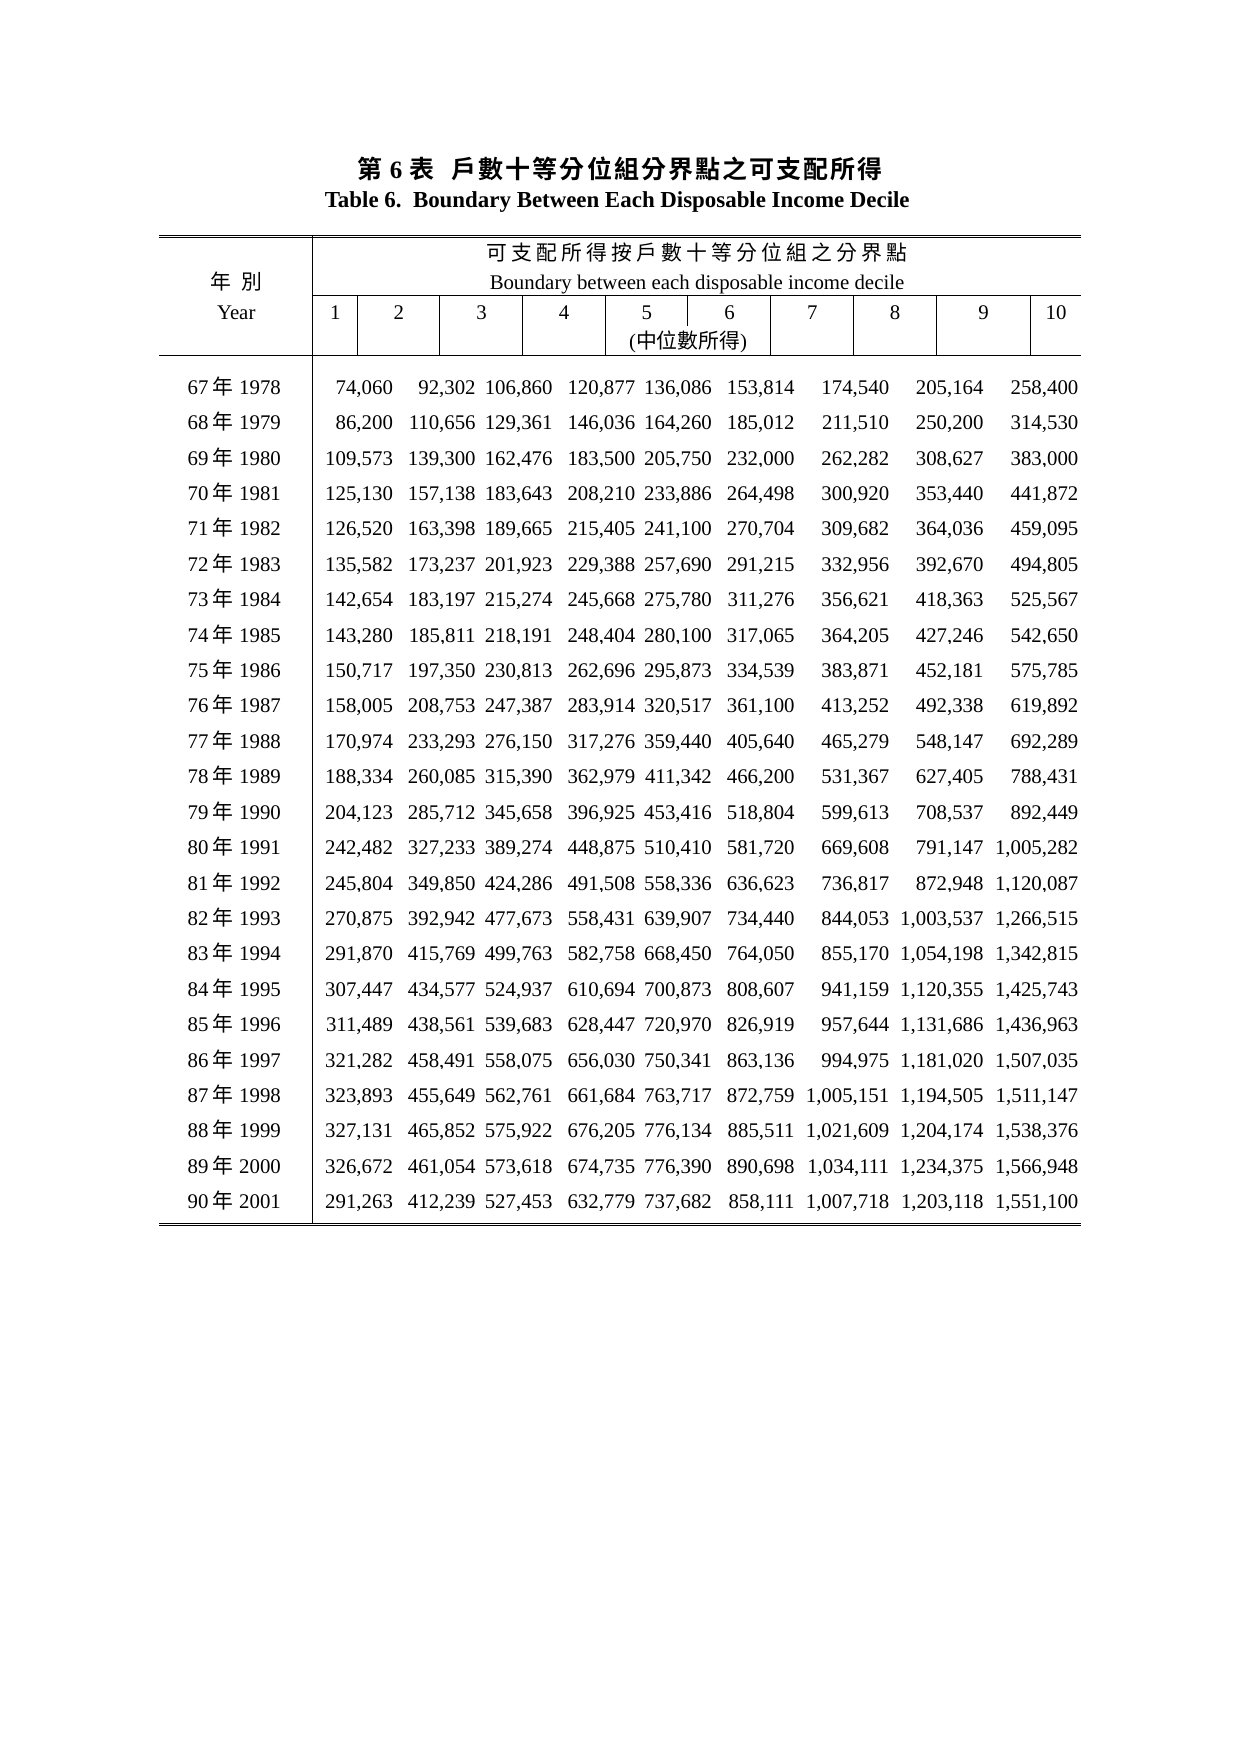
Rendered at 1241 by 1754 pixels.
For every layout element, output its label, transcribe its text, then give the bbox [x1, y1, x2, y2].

table_cell [638, 1211, 714, 1222]
table_cell 628,447 [555, 998, 638, 1034]
table_cell 441,872 [986, 467, 1081, 502]
table_cell 1992 [236, 857, 312, 892]
table_cell 262,696 [555, 644, 638, 679]
table_cell 674,735 [555, 1140, 638, 1175]
table_cell [555, 356, 638, 361]
table_cell 110,656 [396, 396, 478, 432]
table_cell 994,975 [797, 1034, 892, 1069]
table_cell [236, 1211, 312, 1222]
table_cell 668,450 [638, 928, 714, 963]
table_cell 2001 [236, 1175, 312, 1211]
table_cell 85年 [159, 998, 236, 1034]
table_cell 317,276 [555, 715, 638, 750]
table_cell 142,654 [313, 573, 396, 609]
table_cell 639,907 [638, 892, 714, 927]
table_cell 791,147 [892, 821, 986, 857]
table_cell 73年 [159, 573, 236, 609]
table_cell [555, 1211, 638, 1222]
table_cell 776,134 [638, 1105, 714, 1140]
table_cell 211,510 [797, 396, 892, 432]
table_cell 189,665 [478, 503, 555, 538]
table_cell 844,053 [797, 892, 892, 927]
table_cell 264,498 [715, 467, 797, 502]
table_cell 415,769 [396, 928, 478, 963]
table_cell 88年 [159, 1105, 236, 1140]
table_cell Table 6. Boundary Between Each Disposable Income Decile [159, 188, 1081, 235]
table_cell 334,539 [715, 644, 797, 679]
table_cell 300,920 [797, 467, 892, 502]
table_cell 527,453 [478, 1175, 555, 1211]
table_cell 656,030 [555, 1034, 638, 1069]
table_cell 826,919 [715, 998, 797, 1034]
table_cell 1,120,087 [986, 857, 1081, 892]
table_cell 84年 [159, 963, 236, 998]
table_cell 2 [358, 296, 439, 326]
table_cell 1,005,151 [797, 1069, 892, 1104]
table_cell [715, 1211, 797, 1222]
table_cell 1986 [236, 644, 312, 679]
table_cell 632,779 [555, 1175, 638, 1211]
table_cell 可支配所得按戶數十等分位組之分界點 Boundary between each disposable income decile [313, 238, 1081, 295]
table_cell 164,260 [638, 396, 714, 432]
table_cell 125,130 [313, 467, 396, 502]
table_cell 499,763 [478, 928, 555, 963]
table_cell 1,566,948 [986, 1140, 1081, 1175]
table_cell 314,530 [986, 396, 1081, 432]
table_cell 307,447 [313, 963, 396, 998]
table_cell 1988 [236, 715, 312, 750]
table_cell 349,850 [396, 857, 478, 892]
table_cell 162,476 [478, 432, 555, 467]
table_cell [358, 326, 439, 355]
table_cell 86,200 [313, 396, 396, 432]
table_cell 459,095 [986, 503, 1081, 538]
table_cell 1,003,537 [892, 892, 986, 927]
table_cell 736,817 [797, 857, 892, 892]
table_cell 581,720 [715, 821, 797, 857]
table_cell 764,050 [715, 928, 797, 963]
table_cell 1978 [236, 361, 312, 396]
table_cell 183,500 [555, 432, 638, 467]
table_cell 359,440 [638, 715, 714, 750]
table_cell 9 [937, 296, 1030, 326]
table_cell 477,673 [478, 892, 555, 927]
table_cell 510,410 [638, 821, 714, 857]
table_cell 1,511,147 [986, 1069, 1081, 1104]
table_cell 291,870 [313, 928, 396, 963]
table_cell 262,282 [797, 432, 892, 467]
table_cell 872,759 [715, 1069, 797, 1104]
table_cell 776,390 [638, 1140, 714, 1175]
table_cell 941,159 [797, 963, 892, 998]
table_cell 438,561 [396, 998, 478, 1034]
table_cell 291,215 [715, 538, 797, 573]
table_cell 68年 [159, 396, 236, 432]
table_cell 280,100 [638, 609, 714, 644]
table_cell 1,507,035 [986, 1034, 1081, 1069]
table_cell 143,280 [313, 609, 396, 644]
table_cell 215,274 [478, 573, 555, 609]
table_cell 413,252 [797, 680, 892, 715]
table_cell 230,813 [478, 644, 555, 679]
table_cell 245,668 [555, 573, 638, 609]
table_cell [854, 326, 936, 355]
table_cell [715, 356, 797, 361]
table_cell 1982 [236, 503, 312, 538]
table_cell 81年 [159, 857, 236, 892]
table_cell 260,085 [396, 750, 478, 786]
table_cell 364,205 [797, 609, 892, 644]
table_cell 283,914 [555, 680, 638, 715]
table_cell 558,336 [638, 857, 714, 892]
table_cell [797, 356, 892, 361]
table_cell 362,979 [555, 750, 638, 786]
table_cell 247,387 [478, 680, 555, 715]
table_cell 383,000 [986, 432, 1081, 467]
table_cell [1031, 326, 1081, 355]
table_cell 383,871 [797, 644, 892, 679]
table_cell 327,233 [396, 821, 478, 857]
table_cell 636,623 [715, 857, 797, 892]
table_cell 76年 [159, 680, 236, 715]
table_cell 201,923 [478, 538, 555, 573]
table_cell 163,398 [396, 503, 478, 538]
table_cell 1,181,020 [892, 1034, 986, 1069]
table_cell 494,805 [986, 538, 1081, 573]
table_cell 86年 [159, 1034, 236, 1069]
table_cell 465,279 [797, 715, 892, 750]
table_cell 126,520 [313, 503, 396, 538]
table_cell 353,440 [892, 467, 986, 502]
table_cell 250,200 [892, 396, 986, 432]
table_cell 676,205 [555, 1105, 638, 1140]
table_cell 1989 [236, 750, 312, 786]
table_cell 1987 [236, 680, 312, 715]
table_cell 69年 [159, 432, 236, 467]
table_cell 392,942 [396, 892, 478, 927]
table_cell 1999 [236, 1105, 312, 1140]
table_cell 708,537 [892, 786, 986, 821]
table_cell 153,814 [715, 361, 797, 396]
table_cell 232,000 [715, 432, 797, 467]
table_cell 734,440 [715, 892, 797, 927]
table_cell 311,276 [715, 573, 797, 609]
table_cell 465,852 [396, 1105, 478, 1140]
table_cell 599,613 [797, 786, 892, 821]
table_cell 270,875 [313, 892, 396, 927]
table_cell 1,021,609 [797, 1105, 892, 1140]
table_cell 248,404 [555, 609, 638, 644]
table_cell 855,170 [797, 928, 892, 963]
table_cell [440, 326, 522, 355]
table_cell 1993 [236, 892, 312, 927]
table_cell 345,658 [478, 786, 555, 821]
table_cell 1,266,515 [986, 892, 1081, 927]
table_cell 1,425,743 [986, 963, 1081, 998]
table_cell 109,573 [313, 432, 396, 467]
table_cell 1998 [236, 1069, 312, 1104]
table_cell 763,717 [638, 1069, 714, 1104]
table_cell [478, 1211, 555, 1222]
table_cell 218,191 [478, 609, 555, 644]
table_cell 10 [1031, 296, 1081, 326]
table_cell 411,342 [638, 750, 714, 786]
table_cell [313, 326, 357, 355]
table_cell 317,065 [715, 609, 797, 644]
table_cell 720,970 [638, 998, 714, 1034]
table_cell 453,416 [638, 786, 714, 821]
table_cell 531,367 [797, 750, 892, 786]
table_cell 361,100 [715, 680, 797, 715]
table_cell 258,400 [986, 361, 1081, 396]
table_cell 1,204,174 [892, 1105, 986, 1140]
table_cell [986, 356, 1081, 361]
table_cell 6 [688, 296, 770, 326]
table_cell 448,875 [555, 821, 638, 857]
table_cell [313, 356, 396, 361]
table_cell [797, 1211, 892, 1222]
table_cell 1984 [236, 573, 312, 609]
table_cell [892, 356, 986, 361]
table_cell 170,974 [313, 715, 396, 750]
table_cell 1,034,111 [797, 1140, 892, 1175]
table_cell 5 [606, 296, 687, 326]
table_cell 1997 [236, 1034, 312, 1069]
table_cell 183,643 [478, 467, 555, 502]
table_cell 71年 [159, 503, 236, 538]
table_cell [159, 326, 312, 355]
table_cell 396,925 [555, 786, 638, 821]
table_cell 82年 [159, 892, 236, 927]
table_cell 1,005,282 [986, 821, 1081, 857]
table_cell 183,197 [396, 573, 478, 609]
table_cell 492,338 [892, 680, 986, 715]
table_cell 2000 [236, 1140, 312, 1175]
table_cell (中位數所得) [606, 326, 770, 355]
table_cell 233,293 [396, 715, 478, 750]
table_cell 539,683 [478, 998, 555, 1034]
table_cell 229,388 [555, 538, 638, 573]
table_cell 405,640 [715, 715, 797, 750]
table_cell 1,131,686 [892, 998, 986, 1034]
table_cell 87年 [159, 1069, 236, 1104]
table_cell 1,203,118 [892, 1175, 986, 1211]
table_cell 619,892 [986, 680, 1081, 715]
table_cell 1 [313, 296, 357, 326]
table_cell 1,342,815 [986, 928, 1081, 963]
table_cell 356,621 [797, 573, 892, 609]
table_cell 8 [854, 296, 936, 326]
table_cell 323,893 282 [313, 1069, 396, 1104]
table_cell 455,649 [396, 1069, 478, 1104]
table_cell 1995 [236, 963, 312, 998]
table_cell 418,363 [892, 573, 986, 609]
table_cell 77年 [159, 715, 236, 750]
table_cell 276,150 [478, 715, 555, 750]
table_cell 215,405 [555, 503, 638, 538]
table_cell 1979 [236, 396, 312, 432]
table_cell 326,672 282 [313, 1140, 396, 1175]
table_cell 863,136 [715, 1034, 797, 1069]
table_cell 72年 [159, 538, 236, 573]
table_cell 75年 [159, 644, 236, 679]
table_cell [638, 356, 714, 361]
table_cell 627,405 [892, 750, 986, 786]
table_cell Year [159, 295, 312, 326]
table_cell 892,449 [986, 786, 1081, 821]
table_cell 750,341 [638, 1034, 714, 1069]
table_cell 1980 [236, 432, 312, 467]
table_cell 174,540 [797, 361, 892, 396]
table_cell 424,286 [478, 857, 555, 892]
table_cell 542,650 [986, 609, 1081, 644]
table_cell 1,436,963 [986, 998, 1081, 1034]
table_cell 548,147 [892, 715, 986, 750]
table_cell 320,517 [638, 680, 714, 715]
table_cell 70年 [159, 467, 236, 502]
table_cell 242,482 [313, 821, 396, 857]
table_cell 7 [771, 296, 853, 326]
table_cell 139,300 [396, 432, 478, 467]
table_cell 270,704 [715, 503, 797, 538]
table_cell 135,582 [313, 538, 396, 573]
table_cell [892, 1211, 986, 1222]
table_cell 458,491 [396, 1034, 478, 1069]
table_cell 858,111 [715, 1175, 797, 1211]
table_cell 146,036 [555, 396, 638, 432]
table_cell 197,350 [396, 644, 478, 679]
table_cell 208,753 [396, 680, 478, 715]
table_cell 491,508 [555, 857, 638, 892]
table_cell 80年 [159, 821, 236, 857]
table_cell [396, 1211, 478, 1222]
table_cell 700,873 [638, 963, 714, 998]
table_cell 106,860 [478, 361, 555, 396]
table_cell 669,608 [797, 821, 892, 857]
table_cell 427,246 [892, 609, 986, 644]
table_cell 120,877 [555, 361, 638, 396]
table_cell [396, 356, 478, 361]
table_cell 392,670 [892, 538, 986, 573]
table_cell 327,131 282 [313, 1105, 396, 1140]
table_cell 575,785 [986, 644, 1081, 679]
table_cell 1994 [236, 928, 312, 963]
table_cell [313, 1211, 396, 1222]
table_cell 89年 [159, 1140, 236, 1175]
table_cell [523, 326, 605, 355]
table_cell 1,194,505 [892, 1069, 986, 1104]
table_cell 157,138 [396, 467, 478, 502]
table_cell 205,750 [638, 432, 714, 467]
table_cell 233,886 [638, 467, 714, 502]
table_header 第6表 戶數十等分位組分界點之可支配所得 [159, 150, 1081, 187]
table_cell 1,054,198 [892, 928, 986, 963]
table_cell 173,237 [396, 538, 478, 573]
table_cell 364,036 [892, 503, 986, 538]
table_cell 1996 [236, 998, 312, 1034]
table_cell 188,334 [313, 750, 396, 786]
table_cell 524,937 [478, 963, 555, 998]
table_cell 129,361 [478, 396, 555, 432]
table_cell 3 [440, 296, 522, 326]
table_cell 136,086 [638, 361, 714, 396]
table_cell 291,263 282 [313, 1175, 396, 1211]
table_cell 1983 [236, 538, 312, 573]
table_cell 83年 [159, 928, 236, 963]
table_cell 295,873 [638, 644, 714, 679]
table_cell 74年 [159, 609, 236, 644]
table_cell [771, 326, 853, 355]
table_cell 308,627 [892, 432, 986, 467]
table_cell 150,717 [313, 644, 396, 679]
table_cell 452,181 [892, 644, 986, 679]
table_cell 692,289 [986, 715, 1081, 750]
table_cell 67年 [159, 361, 236, 396]
table_cell 518,804 [715, 786, 797, 821]
table_cell 1,538,376 [986, 1105, 1081, 1140]
table_cell 1985 [236, 609, 312, 644]
table_cell [937, 326, 1030, 355]
table_cell 412,239 [396, 1175, 478, 1211]
table_cell 311,489 [313, 998, 396, 1034]
table_cell 872,948 [892, 857, 986, 892]
table_cell [159, 356, 236, 361]
table_cell 661,684 [555, 1069, 638, 1104]
table_cell 1990 [236, 786, 312, 821]
table_cell 1,120,355 [892, 963, 986, 998]
table_cell 185,012 [715, 396, 797, 432]
table_cell 582,758 [555, 928, 638, 963]
table_cell 208,210 [555, 467, 638, 502]
table_cell 1991 [236, 821, 312, 857]
table_cell 575,922 [478, 1105, 555, 1140]
table_cell 558,075 [478, 1034, 555, 1069]
table_cell 1,234,375 [892, 1140, 986, 1175]
table_cell 808,607 [715, 963, 797, 998]
table_cell 79年 [159, 786, 236, 821]
table_cell 1981 [236, 467, 312, 502]
table_cell 年 別 [159, 238, 312, 295]
table_cell 737,682 [638, 1175, 714, 1211]
table_cell 90年 [159, 1175, 236, 1211]
table_cell 205,164 [892, 361, 986, 396]
table_cell 389,274 [478, 821, 555, 857]
table_cell 245,804 [313, 857, 396, 892]
table_cell 610,694 [555, 963, 638, 998]
table_cell 204,123 [313, 786, 396, 821]
table_cell [236, 356, 312, 361]
table_cell 241,100 [638, 503, 714, 538]
table_cell 78年 [159, 750, 236, 786]
table_cell [478, 356, 555, 361]
table_cell 158,005 [313, 680, 396, 715]
table_cell 74,060 [313, 361, 396, 396]
table_cell 461,054 [396, 1140, 478, 1175]
table_cell 92,302 [396, 361, 478, 396]
table_cell 525,567 [986, 573, 1081, 609]
table_cell 573,618 [478, 1140, 555, 1175]
table_cell [159, 1211, 236, 1222]
table_cell 275,780 [638, 573, 714, 609]
table_cell 562,761 [478, 1069, 555, 1104]
table_cell 321,282 [313, 1034, 396, 1069]
table_cell 315,390 [478, 750, 555, 786]
table_cell 434,577 [396, 963, 478, 998]
table_cell 1,551,100 [986, 1175, 1081, 1211]
table_cell 332,956 [797, 538, 892, 573]
table_cell 4 [523, 296, 605, 326]
table_cell 957,644 [797, 998, 892, 1034]
table_cell 285,712 [396, 786, 478, 821]
table_cell 890,698 [715, 1140, 797, 1175]
table_cell 558,431 [555, 892, 638, 927]
table_cell 257,690 [638, 538, 714, 573]
table_cell 885,511 [715, 1105, 797, 1140]
table_cell 185,811 [396, 609, 478, 644]
table_cell 1,007,718 [797, 1175, 892, 1211]
table_cell 466,200 [715, 750, 797, 786]
table_cell 788,431 [986, 750, 1081, 786]
table_cell 309,682 [797, 503, 892, 538]
table_cell [986, 1211, 1081, 1222]
